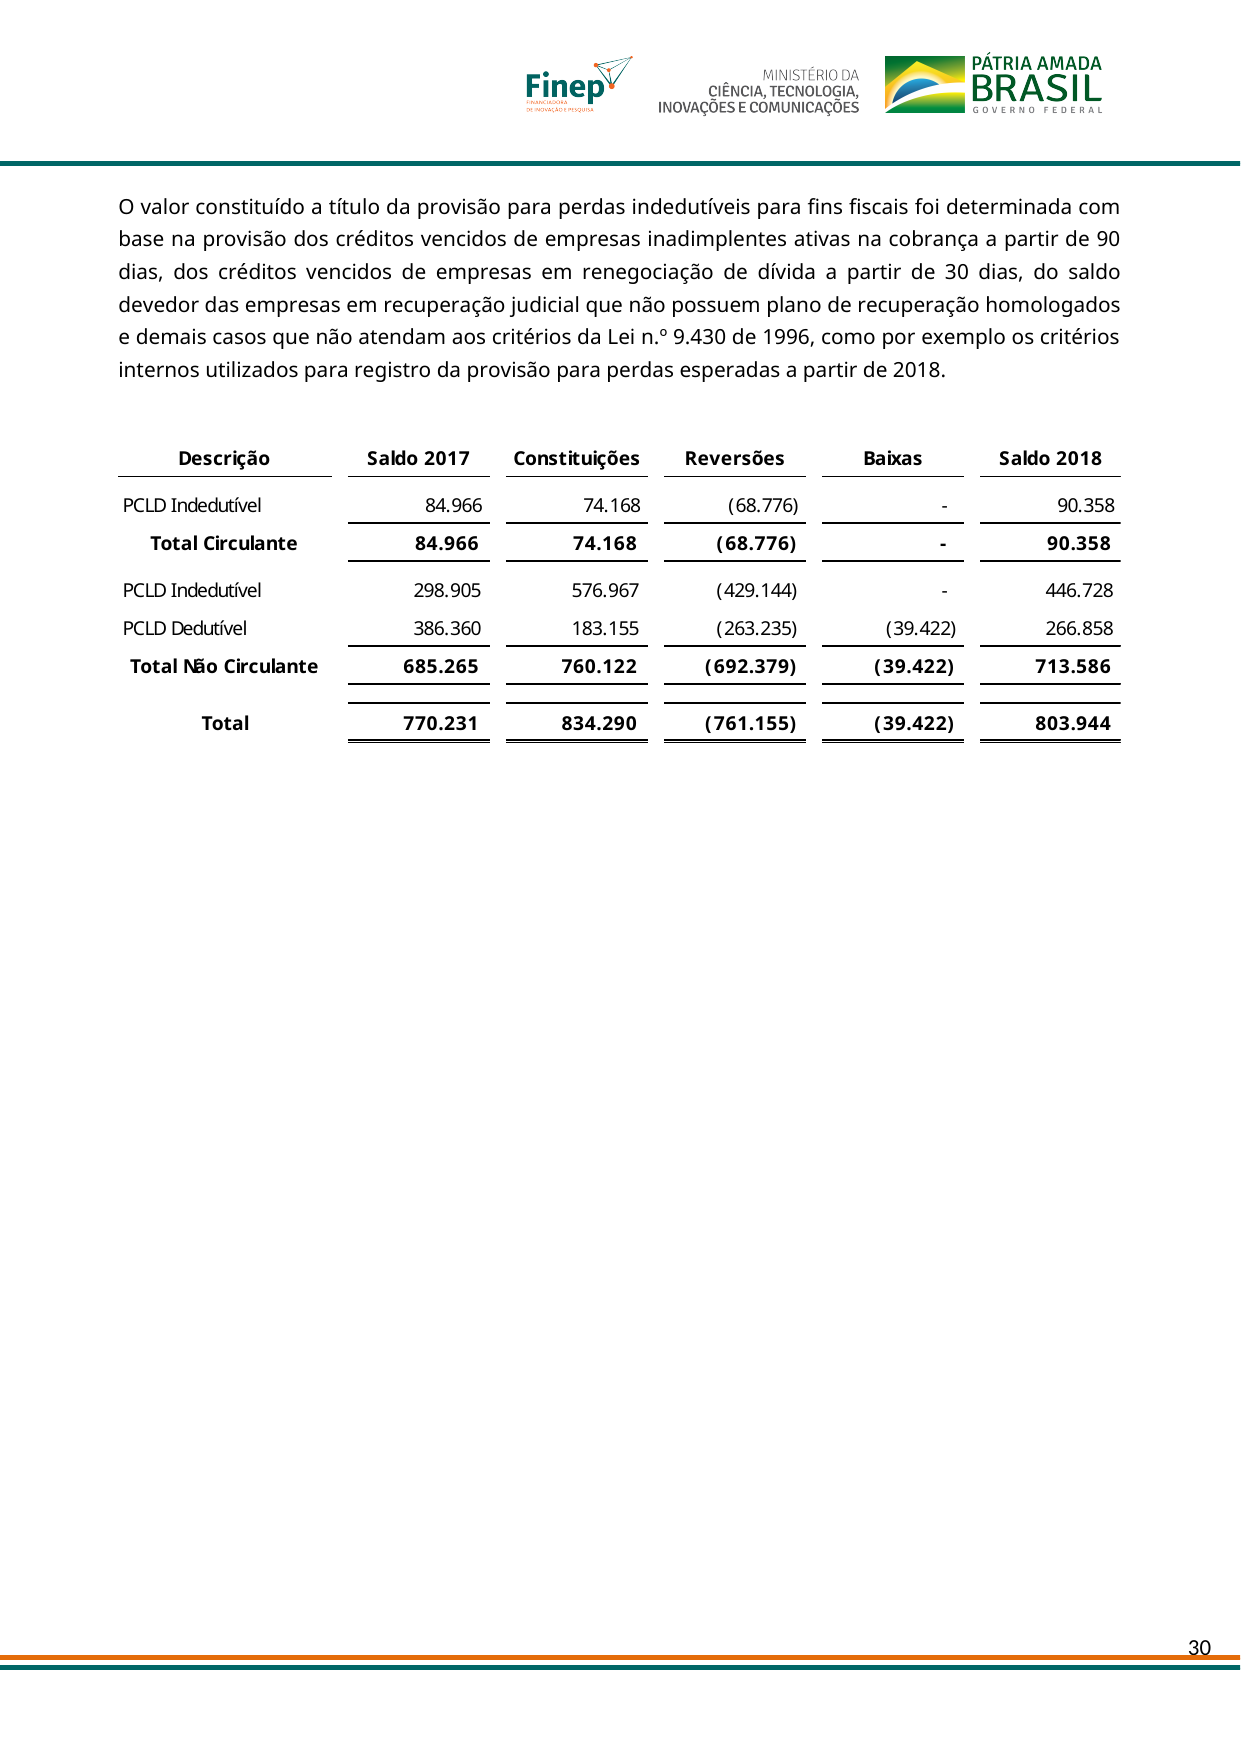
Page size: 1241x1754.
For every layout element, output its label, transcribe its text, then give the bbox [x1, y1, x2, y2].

text O valor constituído a título da provisão para perdas indedutíveis para fins fiscais foi determinada com base na provisão dos créditos vencidos de empresas inadimplentes ativas na cobrança a partir de 90 dias, dos créditos vencidos de empresas em renegociação de dívida a partir de 30 dias, do saldo devedor das empresas em recuperação judicial que não possuem plano de recuperação homologados e demais casos que não atendam aos critérios da Lei n.º 9.430 de 1996, como por exemplo os critérios internos utilizados para registro da provisão para perdas esperadas a partir de 2018. [118, 192, 1122, 383]
